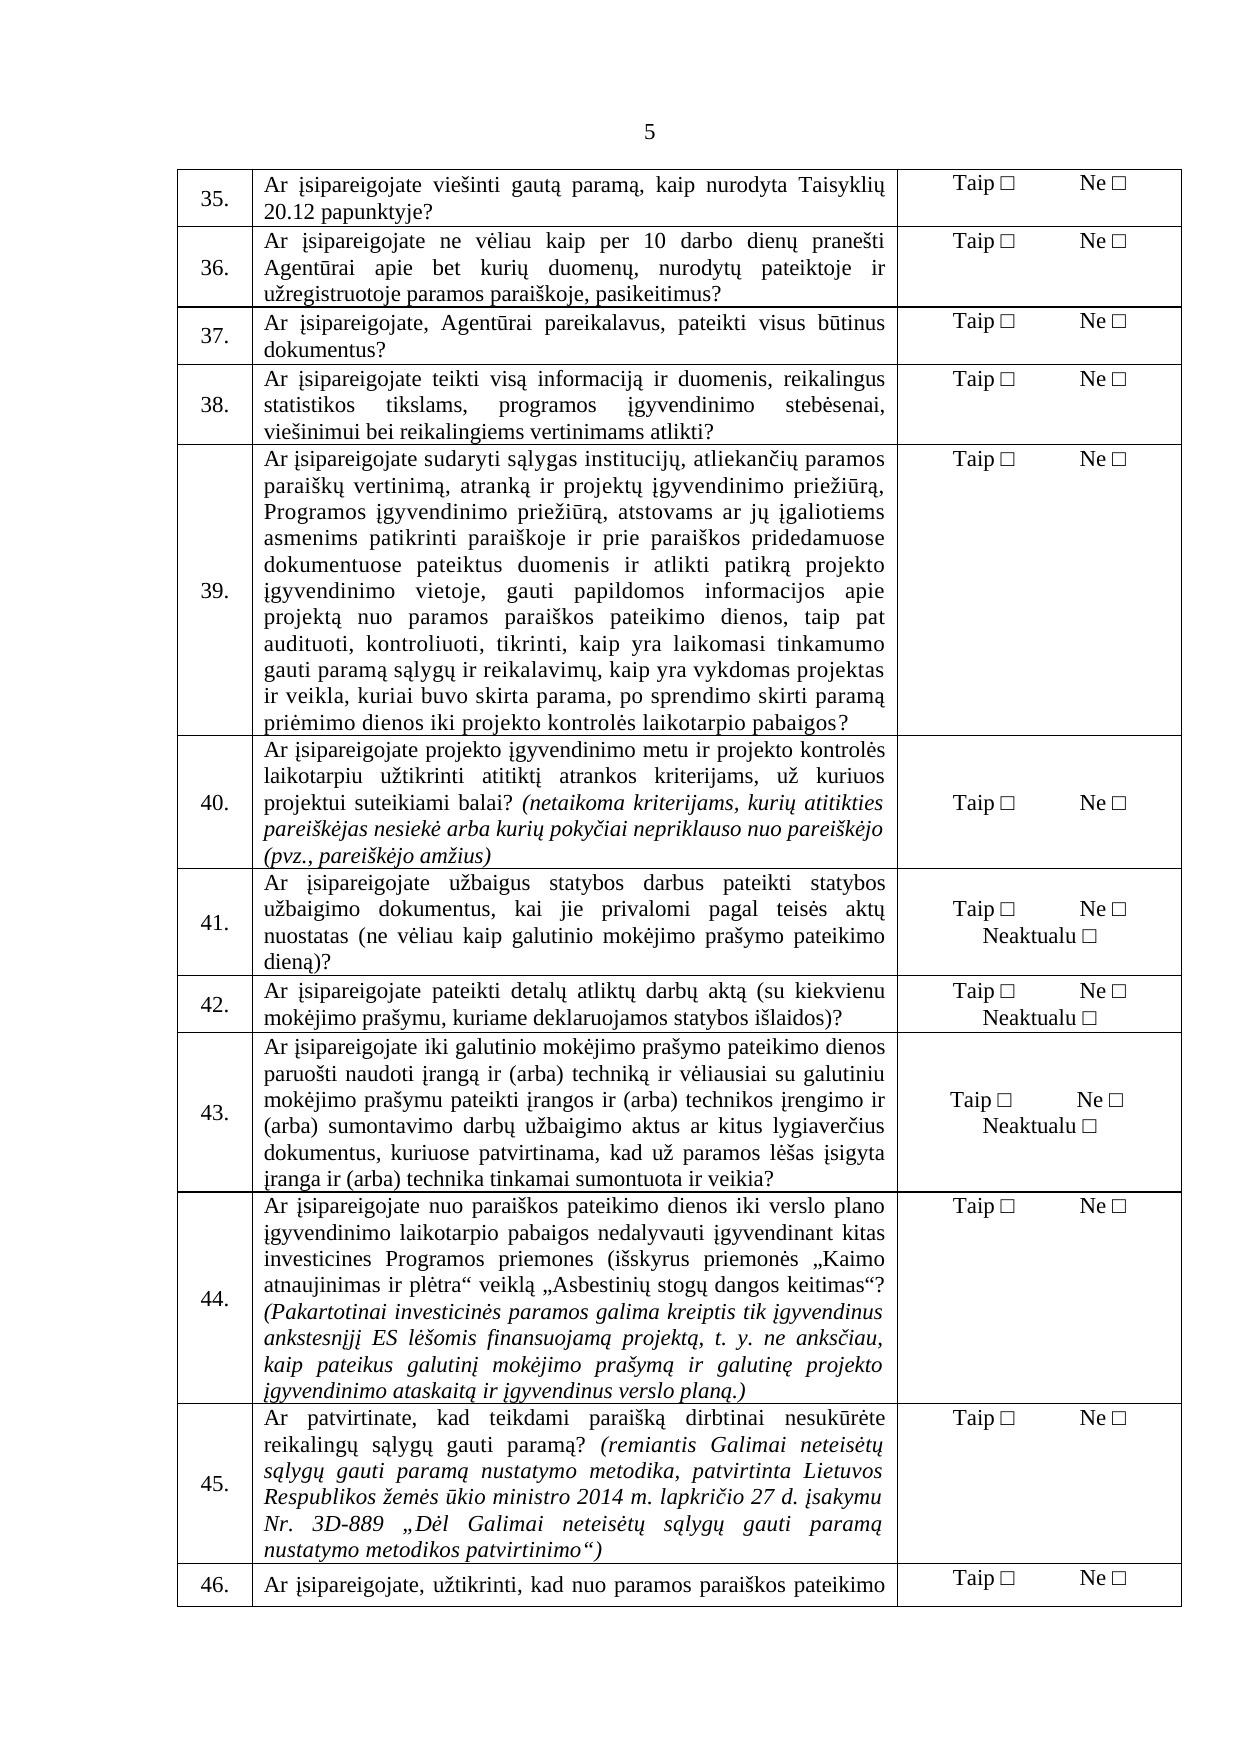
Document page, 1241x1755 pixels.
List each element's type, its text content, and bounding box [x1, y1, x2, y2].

table_cell 39. [178, 445, 252, 735]
table_cell Ar įsipareigojate viešinti gautą paramą, kaip nurodyta Taisyklių 20.12 papunktyje? [253, 170, 897, 226]
table_cell 41. [178, 869, 252, 974]
table_cell Taip □ Ne □ [898, 1404, 1181, 1562]
table_cell 45. [178, 1404, 252, 1562]
table_cell Taip □ Ne □ Neaktualu □ [898, 869, 1181, 974]
table_cell 37. [178, 308, 252, 364]
table_cell 43. [178, 1033, 252, 1191]
table_cell Taip □ Ne □ [898, 445, 1181, 735]
table_cell Ar įsipareigojate, Agentūrai pareikalavus, pateikti visus būtinus dokumentus? [253, 308, 897, 364]
table_cell Ar įsipareigojate ne vėliau kaip per 10 darbo dienų pranešti Agentūrai apie bet kurių duomenų, nurodytų pateiktoje ir užregistruotoje paramos paraiškoje, pasikeitimus? [253, 227, 897, 306]
table_cell Ar įsipareigojate užbaigus statybos darbus pateikti statybos užbaigimo dokumentus, kai jie privalomi pagal teisės aktų nuostatas (ne vėliau kaip galutinio mokėjimo prašymo pateikimo dieną)? [253, 869, 897, 974]
table_cell Ar įsipareigojate, užtikrinti, kad nuo paramos paraiškos pateikimo [253, 1564, 897, 1606]
table_cell Taip □ Ne □ [898, 736, 1181, 868]
table_cell 38. [178, 365, 252, 444]
table_cell Ar įsipareigojate nuo paraiškos pateikimo dienos iki verslo plano įgyvendinimo laikotarpio pabaigos nedalyvauti įgyvendinant kitas investicines Programos priemones (išskyrus priemonės „Kaimo atnaujinimas ir plėtra“ veiklą „Asbestinių stogų dangos keitimas“? (Pakartotinai investicinės paramos galima kreiptis tik įgyvendinus ankstesnįjį ES lėšomis finansuojamą projektą, t. y. ne anksčiau, kaip pateikus galutinį mokėjimo prašymą ir galutinę projekto įgyvendinimo ataskaitą ir įgyvendinus verslo planą.) [253, 1193, 897, 1403]
table_cell Ar įsipareigojate iki galutinio mokėjimo prašymo pateikimo dienos paruošti naudoti įrangą ir (arba) techniką ir vėliausiai su galutiniu mokėjimo prašymu pateikti įrangos ir (arba) technikos įrengimo ir (arba) sumontavimo darbų užbaigimo aktus ar kitus lygiaverčius dokumentus, kuriuose patvirtinama, kad už paramos lėšas įsigyta įranga ir (arba) technika tinkamai sumontuota ir veikia? [253, 1033, 897, 1191]
table_cell Taip □ Ne □ [898, 1193, 1181, 1403]
table_cell Taip □ Ne □ [898, 1564, 1181, 1606]
table_cell 36. [178, 227, 252, 306]
table_cell Taip □ Ne □ [898, 308, 1181, 364]
table_cell Ar įsipareigojate sudaryti sąlygas institucijų, atliekančių paramos paraiškų vertinimą, atranką ir projektų įgyvendinimo priežiūrą, Programos įgyvendinimo priežiūrą, atstovams ar jų įgaliotiems asmenims patikrinti paraiškoje ir prie paraiškos pridedamuose dokumentuose pateiktus duomenis ir atlikti patikrą projekto įgyvendinimo vietoje, gauti papildomos informacijos apie projektą nuo paramos paraiškos pateikimo dienos, taip pat audituoti, kontroliuoti, tikrinti, kaip yra laikomasi tinkamumo gauti paramą sąlygų ir reikalavimų, kaip yra vykdomas projektas ir veikla, kuriai buvo skirta parama, po sprendimo skirti paramą priėmimo dienos iki projekto kontrolės laikotarpio pabaigos? [253, 445, 897, 735]
table_cell Taip □ Ne □ Neaktualu □ [898, 1033, 1181, 1191]
table_cell 35. [178, 170, 252, 226]
table_cell Ar įsipareigojate projekto įgyvendinimo metu ir projekto kontrolės laikotarpiu užtikrinti atitiktį atrankos kriterijams, už kuriuos projektui suteikiami balai? (netaikoma kriterijams, kurių atitikties pareiškėjas nesiekė arba kurių pokyčiai nepriklauso nuo pareiškėjo (pvz., pareiškėjo amžius) [253, 736, 897, 868]
table_cell Taip □ Ne □ Neaktualu □ [898, 976, 1181, 1032]
table_cell Ar patvirtinate, kad teikdami paraišką dirbtinai nesukūrėte reikalingų sąlygų gauti paramą? (remiantis Galimai neteisėtų sąlygų gauti paramą nustatymo metodika, patvirtinta Lietuvos Respublikos žemės ūkio ministro 2014 m. lapkričio 27 d. įsakymu Nr. 3D-889 „Dėl Galimai neteisėtų sąlygų gauti paramą nustatymo metodikos patvirtinimo“) [253, 1404, 897, 1562]
table_cell Ar įsipareigojate pateikti detalų atliktų darbų aktą (su kiekvienu mokėjimo prašymu, kuriame deklaruojamos statybos išlaidos)? [253, 976, 897, 1032]
table_cell Ar įsipareigojate teikti visą informaciją ir duomenis, reikalingus statistikos tikslams, programos įgyvendinimo stebėsenai, viešinimui bei reikalingiems vertinimams atlikti? [253, 365, 897, 444]
table_cell 44. [178, 1193, 252, 1403]
table_cell Taip □ Ne □ [898, 170, 1181, 226]
table_cell 40. [178, 736, 252, 868]
table_cell Taip □ Ne □ [898, 227, 1181, 306]
table_cell 42. [178, 976, 252, 1032]
table_cell Taip □ Ne □ [898, 365, 1181, 444]
table_cell 46. [178, 1564, 252, 1606]
